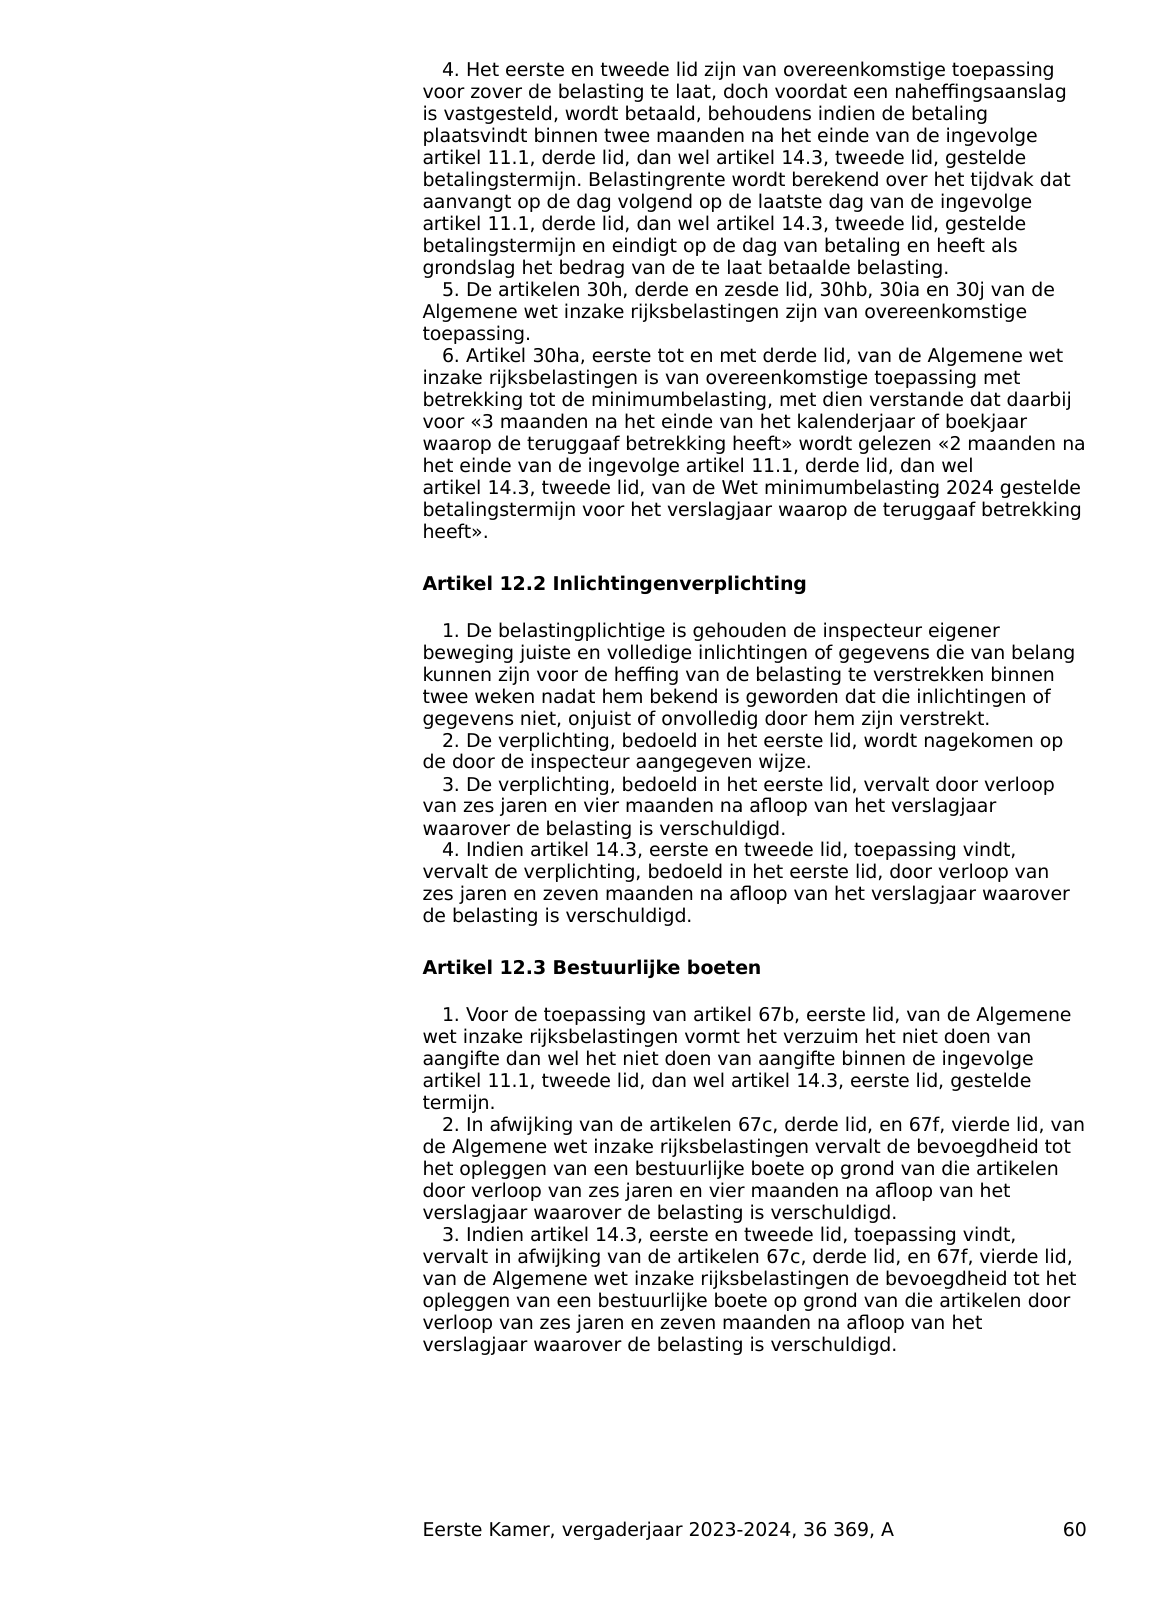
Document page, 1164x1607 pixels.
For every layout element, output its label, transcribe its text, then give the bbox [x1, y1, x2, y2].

text 3. Indien artikel 14.3, eerste en tweede lid, toepassing vindt, vervalt in afwijking van de artikelen 67c, derde lid, en 67f, vierde lid, van de Algemene wet inzake rijksbelastingen de bevoegdheid tot het opleggen van een bestuurlijke boete op grond van die artikelen door verloop van zes jaren en zeven maanden na afloop van het verslagjaar waarover de belasting is verschuldigd. [422, 1224, 1087, 1356]
text 1. De belastingplichtige is gehouden de inspecteur eigener beweging juiste en volledige inlichtingen of gegevens die van belang kunnen zijn voor de heffing van de belasting te verstrekken binnen twee weken nadat hem bekend is geworden dat die inlichtingen of gegevens niet, onjuist of onvolledig door hem zijn verstrekt. [422, 619, 1087, 729]
text 1. Voor de toepassing van artikel 67b, eerste lid, van de Algemene wet inzake rijksbelastingen vormt het verzuim het niet doen van aangifte dan wel het niet doen van aangifte binnen de ingevolge artikel 11.1, tweede lid, dan wel artikel 14.3, eerste lid, gestelde termijn. [422, 1004, 1087, 1114]
text 5. De artikelen 30h, derde en zesde lid, 30hb, 30ia en 30j van de Algemene wet inzake rijksbelastingen zijn van overeenkomstige toepassing. [422, 279, 1087, 345]
text 2. De verplichting, bedoeld in het eerste lid, wordt nagekomen op de door de inspecteur aangegeven wijze. [422, 729, 1087, 773]
text 4. Het eerste en tweede lid zijn van overeenkomstige toepassing voor zover de belasting te laat, doch voordat een naheffingsaanslag is vastgesteld, wordt betaald, behoudens indien de betaling plaatsvindt binnen twee maanden na het einde van de ingevolge artikel 11.1, derde lid, dan wel artikel 14.3, tweede lid, gestelde betalingstermijn. Belastingrente wordt berekend over het tijdvak dat aanvangt op de dag volgend op de laatste dag van de ingevolge artikel 11.1, derde lid, dan wel artikel 14.3, tweede lid, gestelde betalingstermijn en eindigt op de dag van betaling en heeft als grondslag het bedrag van de te laat betaalde belasting. [422, 59, 1087, 279]
text 6. Artikel 30ha, eerste tot en met derde lid, van de Algemene wet inzake rijksbelastingen is van overeenkomstige toepassing met betrekking tot de minimumbelasting, met dien verstande dat daarbij voor «3 maanden na het einde van het kalenderjaar of boekjaar waarop de teruggaaf betrekking heeft» wordt gelezen «2 maanden na het einde van de ingevolge artikel 11.1, derde lid, dan wel artikel 14.3, tweede lid, van de Wet minimumbelasting 2024 gestelde betalingstermijn voor het verslagjaar waarop de teruggaaf betrekking heeft». [422, 345, 1087, 543]
text 2. In afwijking van de artikelen 67c, derde lid, en 67f, vierde lid, van de Algemene wet inzake rijksbelastingen vervalt de bevoegdheid tot het opleggen van een bestuurlijke boete op grond van die artikelen door verloop van zes jaren en vier maanden na afloop van het verslagjaar waarover de belasting is verschuldigd. [422, 1114, 1087, 1224]
subtitle Artikel 12.3 Bestuurlijke boeten [422, 957, 1087, 979]
subtitle Artikel 12.2 Inlichtingenverplichting [422, 573, 1087, 594]
text 4. Indien artikel 14.3, eerste en tweede lid, toepassing vindt, vervalt de verplichting, bedoeld in het eerste lid, door verloop van zes jaren en zeven maanden na afloop van het verslagjaar waarover de belasting is verschuldigd. [422, 839, 1087, 927]
text 3. De verplichting, bedoeld in het eerste lid, vervalt door verloop van zes jaren en vier maanden na afloop van het verslagjaar waarover de belasting is verschuldigd. [422, 773, 1087, 839]
